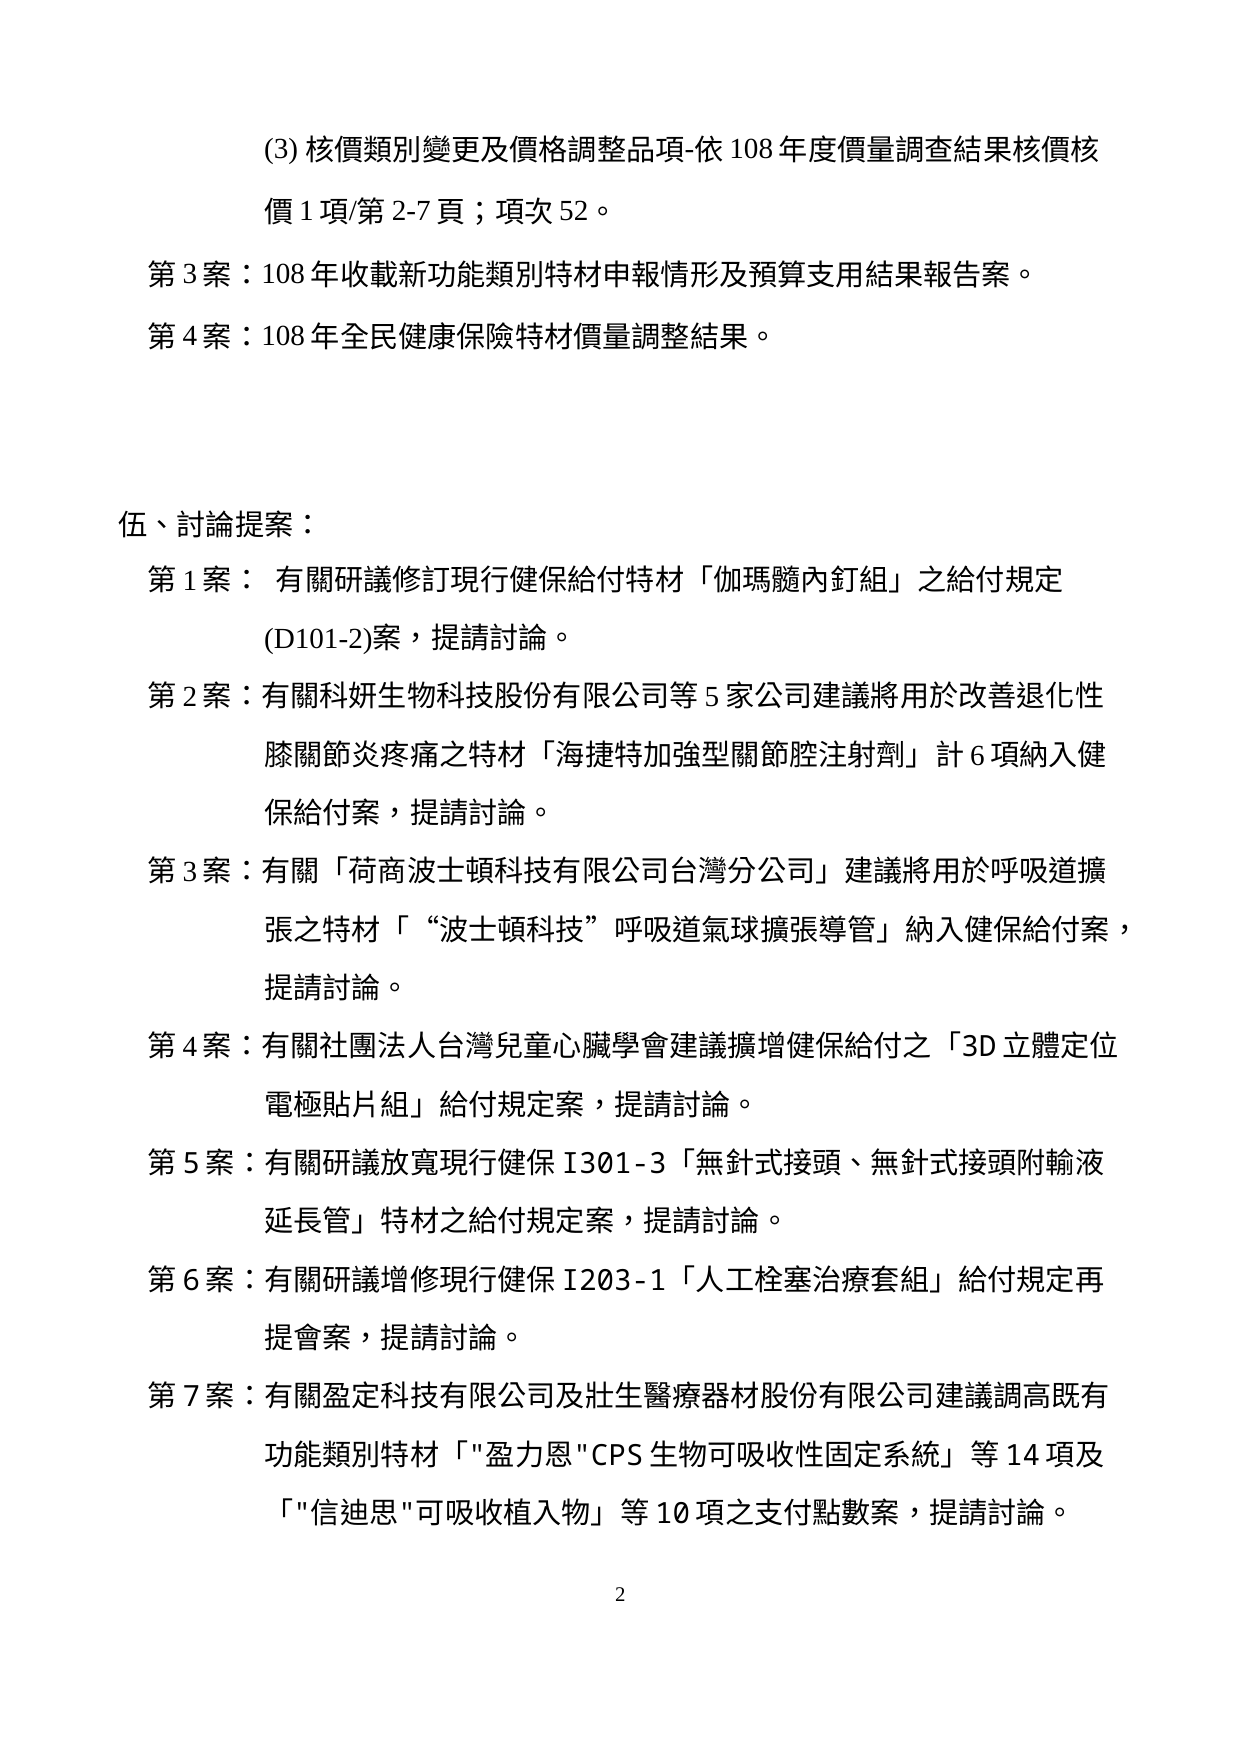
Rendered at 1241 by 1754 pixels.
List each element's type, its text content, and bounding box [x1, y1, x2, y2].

text 第4案：有關社團法人台灣兒童心臟學會建議擴增健保給付之「3D立體定位電極貼片組」給付規定案，提請討論。 [147, 1010, 1122, 1127]
text 伍、討論提案： [118, 481, 1122, 543]
text 第3案：有關「荷商波士頓科技有限公司台灣分公司」建議將用於呼吸道擴張之特材「“波士頓科技”呼吸道氣球擴張導管」納入健保給付案，提請討論。 [147, 835, 1122, 1010]
text 第7案：有關盈定科技有限公司及壯生醫療器材股份有限公司建議調高既有功能類別特材「"盈力恩"CPS生物可吸收性固定系統」等14項及「"信迪思"可吸收植入物」等10項之支付點數案，提請討論。 [147, 1360, 1122, 1535]
text 第5案：有關研議放寬現行健保I301-3「無針式接頭、無針式接頭附輸液延長管」特材之給付規定案，提請討論。 [147, 1127, 1122, 1243]
text 第3案：108年收載新功能類別特材申報情形及預算支用結果報告案。 [147, 231, 1122, 293]
text 第2案：全民健康保險已給付特殊材料支付標準異動之初核情形報告共52項：(1)醫療器材許可證註銷及刪除品項50項/第2-1~2-5頁；項次1~50。(2)核價類別變更及價格調整品項1項/第2-6頁；項次51。(3) 核價類別變更及價格調整品項-依108年度價量調查結果核價核價1項/第2-7頁；項次52。 [147, 106, 1122, 231]
text 第2案：有關科妍生物科技股份有限公司等5家公司建議將用於改善退化性膝關節炎疼痛之特材「海捷特加強型關節腔注射劑」計6項納入健保給付案，提請討論。 [147, 660, 1122, 835]
text 第4案：108年全民健康保險特材價量調整結果。 [147, 293, 1122, 356]
text 第1案： 有關研議修訂現行健保給付特材「伽瑪髓內釘組」之給付規定(D101-2)案，提請討論。 [147, 543, 1122, 660]
text 第6案：有關研議增修現行健保I203-1「人工栓塞治療套組」給付規定再提會案，提請討論。 [147, 1243, 1122, 1360]
